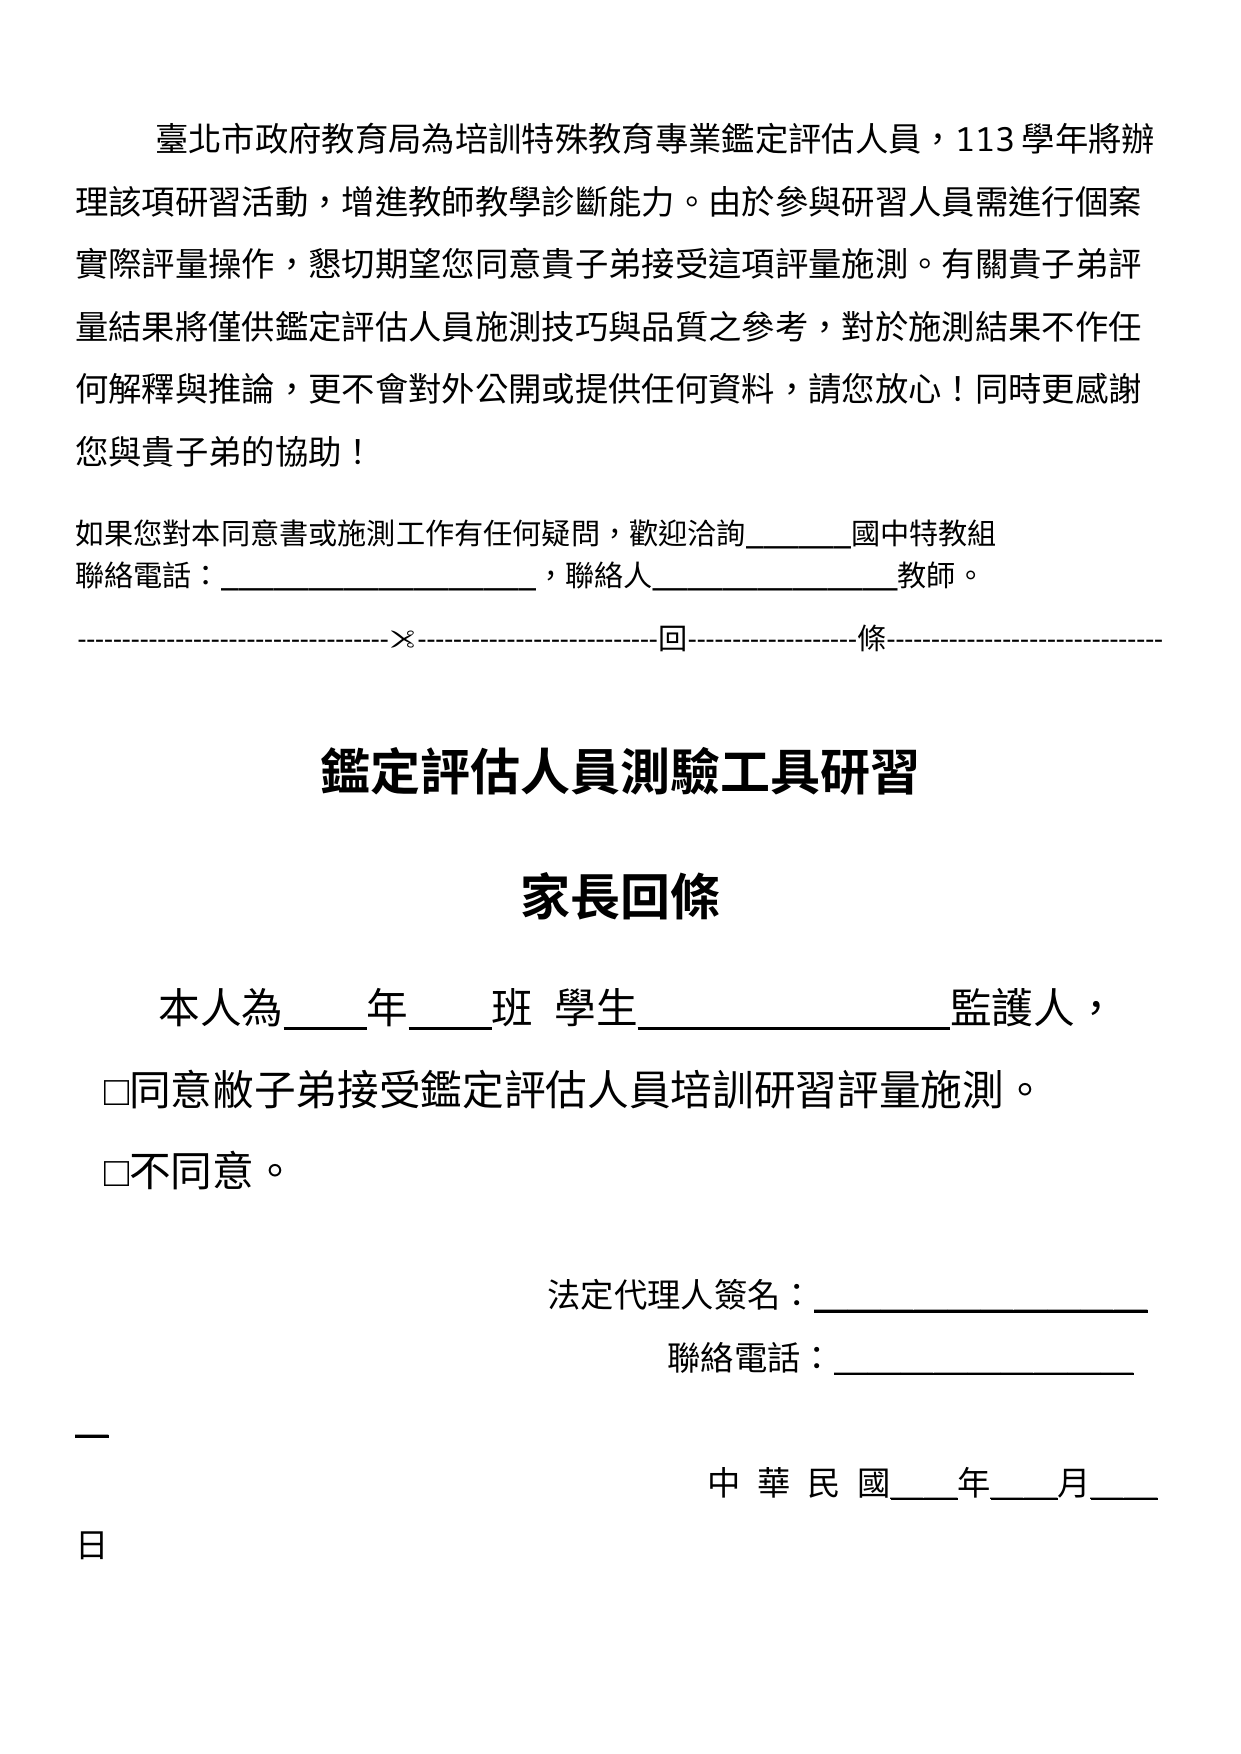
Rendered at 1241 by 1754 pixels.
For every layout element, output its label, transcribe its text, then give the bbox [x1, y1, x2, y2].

text 聯絡電話：＿＿＿＿＿＿＿＿＿＿ [75, 1314, 1165, 1439]
text 鑑定評估人員測驗工具研習 [75, 695, 1165, 820]
text 家長回條 [75, 820, 1165, 945]
text □不同意。 [104, 1126, 1165, 1189]
text 本人為 年 班 學生 監護人， [75, 964, 1165, 1026]
text 中 華 民 國＿＿年＿＿月＿＿日 [75, 1439, 1165, 1564]
text --------------------------------------------------------------回-------------------條------------------------------- [75, 595, 1165, 658]
text 如果您對本同意書或施測工作有任何疑問，歡迎洽詢______國中特教組 [75, 510, 1165, 553]
text 聯絡電話：__________________，聯絡人______________教師。 [75, 553, 1165, 595]
text 臺北市政府教育局為培訓特殊教育專業鑑定評估人員，113學年將辦理該項研習活動，增進教師教學診斷能力。由於參與研習人員需進行個案實際評量操作，懇切期望您同意貴子弟接受這項評量施測。有關貴子弟評量結果將僅供鑑定評估人員施測技巧與品質之參考，對於施測結果不作任何解釋與推論，更不會對外公開或提供任何資料，請您放心！同時更感謝您與貴子弟的協助！ [75, 96, 1165, 471]
text 法定代理人簽名：＿＿＿＿＿＿＿＿＿＿ [75, 1251, 1165, 1314]
text □同意敝子弟接受鑑定評估人員培訓研習評量施測。 [104, 1045, 1165, 1108]
